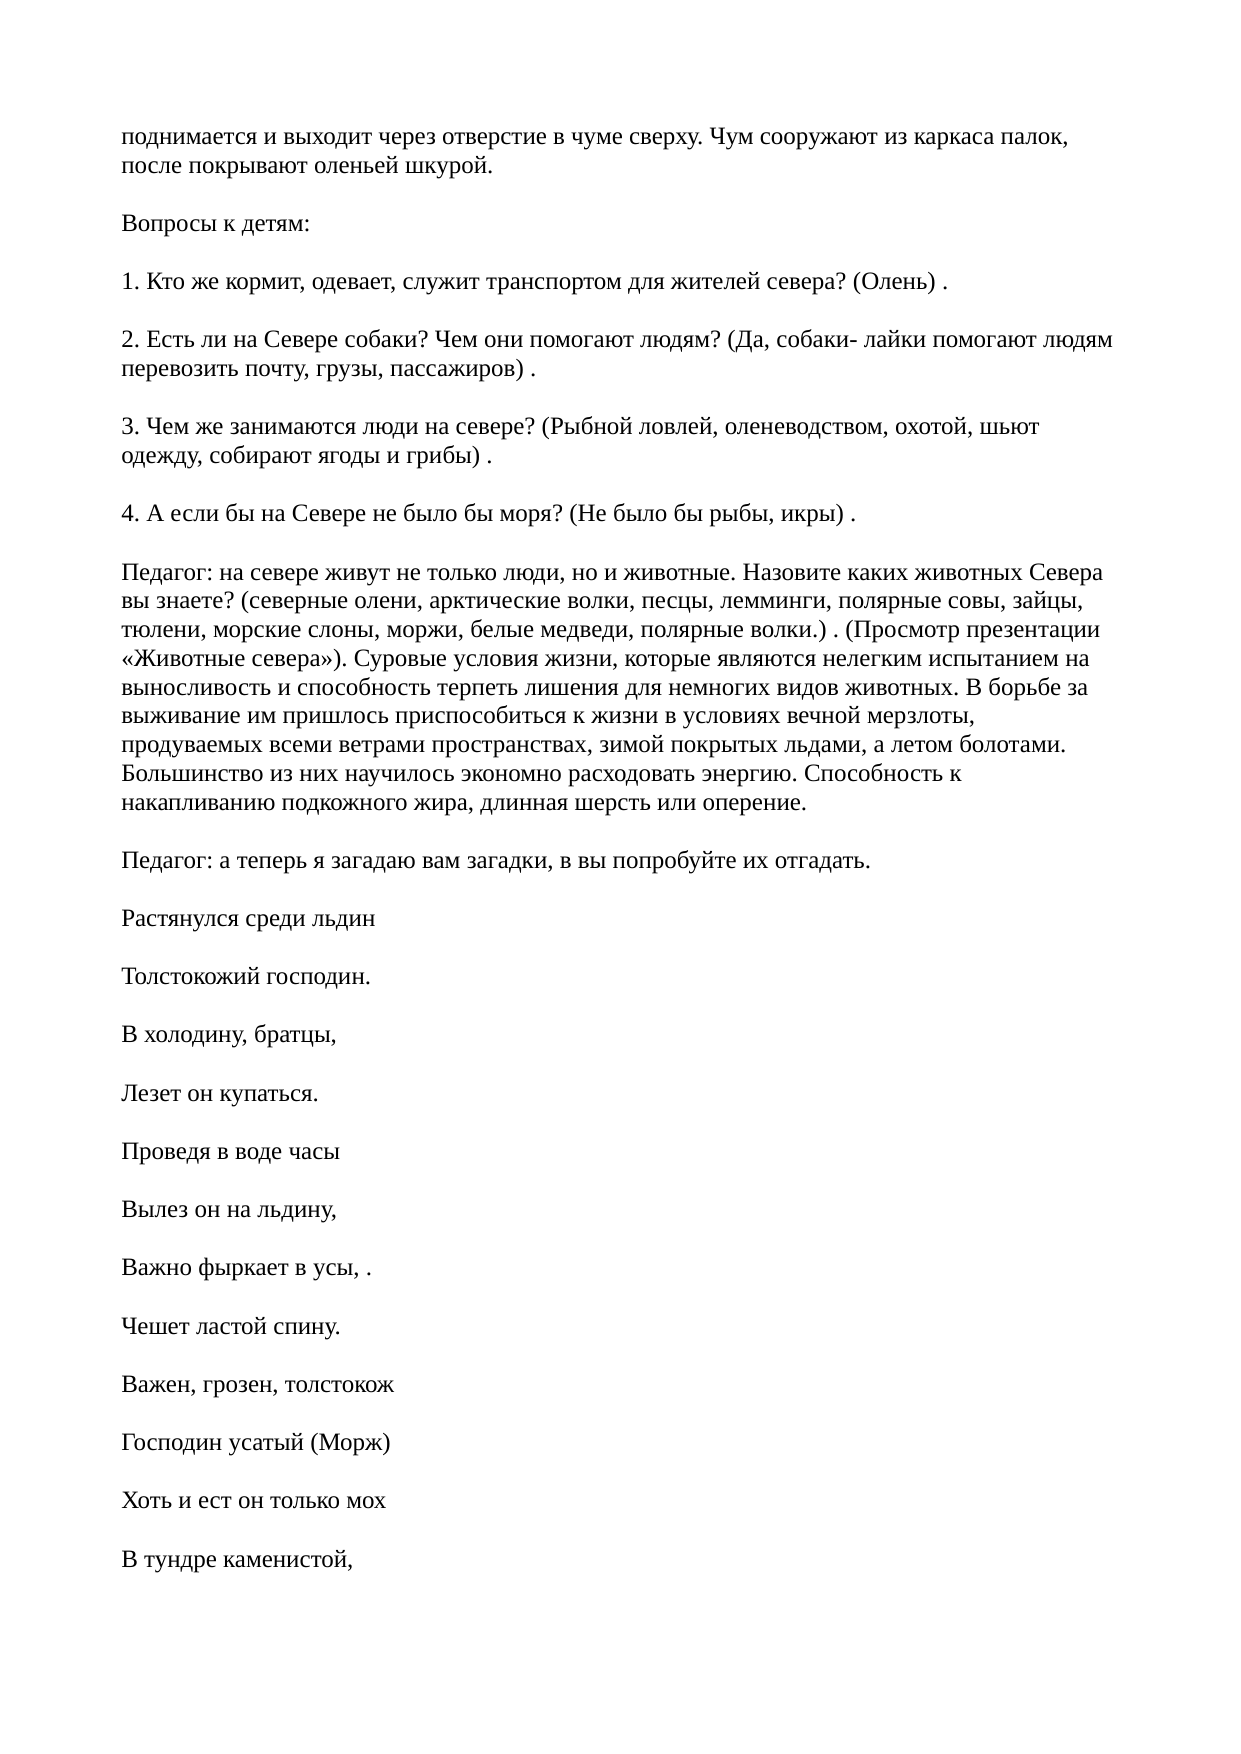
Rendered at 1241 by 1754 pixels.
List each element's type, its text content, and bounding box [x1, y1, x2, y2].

table_cell поднимается и выходит через отверстие в чуме сверху. Чум сооружают из каркаса палок, после покрывают оленьей шкурой. Вопросы к детям: 1. Кто же кормит, одевает, служит транспортом для жителей севера? (Олень) . 2. Есть ли на Севере собаки? Чем они помогают людям? (Да, собаки- лайки помогают людям перевозить почту, грузы, пассажиров) . 3. Чем же занимаются люди на севере? (Рыбной ловлей, оленеводством, охотой, шьют одежду, собирают ягоды и грибы) . 4. А если бы на Севере не было бы моря? (Не было бы рыбы, икры) . Педагог: на севере живут не только люди, но и животные. Назовите каких животных Севера вы знаете? (северные олени, арктические волки, песцы, лемминги, полярные совы, зайцы, тюлени, морские слоны, моржи, белые медведи, полярные волки.) . (Просмотр презентации «Животные севера»). Суровые условия жизни, которые являются нелегким испытанием на выносливость и способность терпеть лишения для немногих видов животных. В борьбе за выживание им пришлось приспособиться к жизни в условиях вечной мерзлоты, продуваемых всеми ветрами пространствах, зимой покрытых льдами, а летом болотами. Большинство из них научилось экономно расходовать энергию. Способность к накапливанию подкожного жира, длинная шерсть или оперение. Педагог: а теперь я загадаю вам загадки, в вы попробуйте их отгадать. Растянулся среди льдин Толстокожий господин. В холодину, братцы, Лезет он купаться. Проведя в воде часы Вылез он на льдину, Важно фыркает в усы, . Чешет ластой спину. Важен, грозен, толстокож Господин усатый (Морж) Хоть и ест он только мох В тундре каменистой, [118, 118, 1122, 1605]
